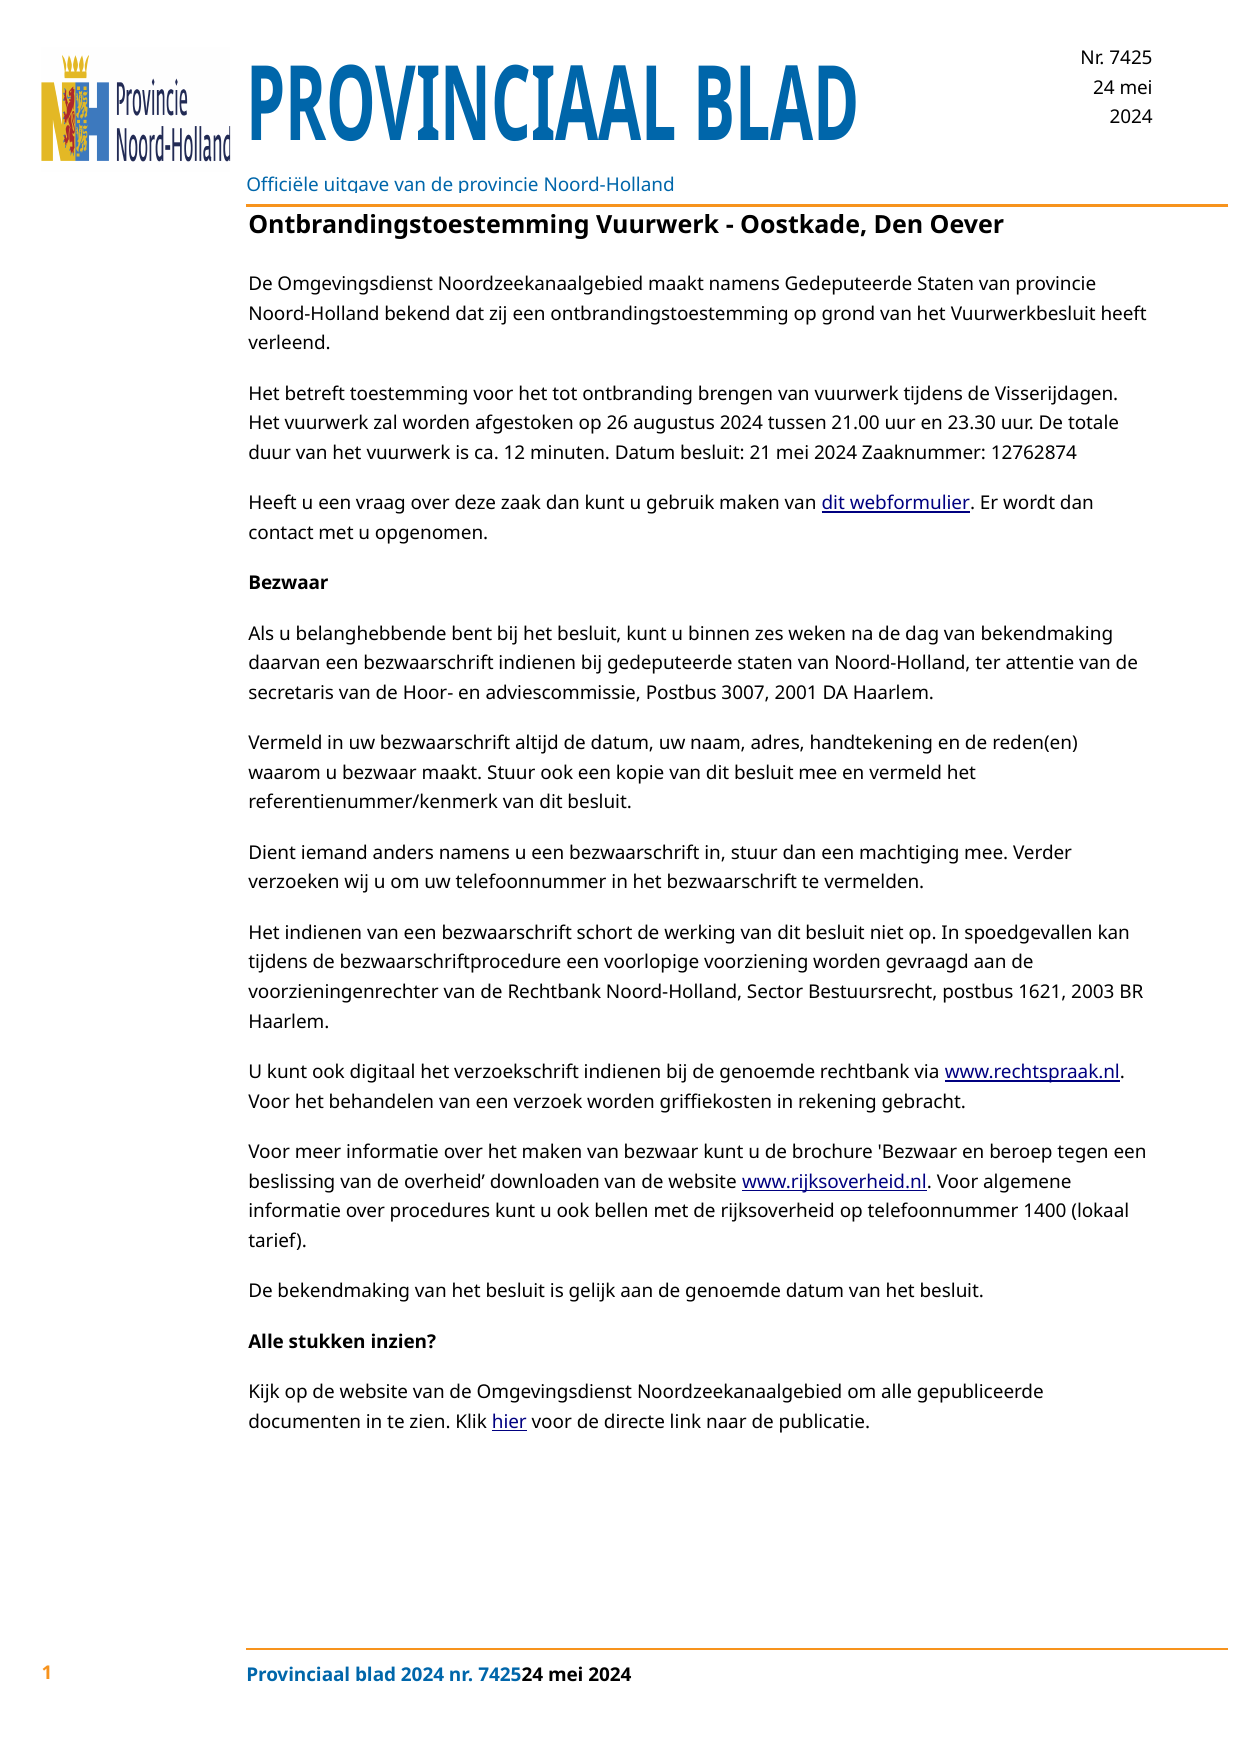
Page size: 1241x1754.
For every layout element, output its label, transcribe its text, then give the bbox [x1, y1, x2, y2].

text Alle stukken inzien? [248, 1328, 1152, 1353]
text Voor meer informatie over het maken van bezwaar kunt u de brochure 'Bezwaar en beroep tegen een beslissing van de overheid’ downloaden van de website www.rijksoverheid.nl. Voor algemene informatie over procedures kunt u ook bellen met de rijksoverheid op telefoonnummer 1400 (lokaal tarief). [248, 1138, 1152, 1253]
picture [41, 47, 231, 172]
text De Omgevingsdienst Noordzeekanaalgebied maakt namens Gedeputeerde Staten van provincie Noord-Holland bekend dat zij een ontbrandingstoestemming op grond van het Vuurwerkbesluit heeft verleend. [248, 270, 1152, 355]
text Kijk op de website van de Omgevingsdienst Noordzeekanaalgebied om alle gepubliceerde documenten in te zien. Klik hier voor de directe link naar de publicatie. [248, 1378, 1152, 1433]
text Het betreft toestemming voor het tot ontbranding brengen van vuurwerk tijdens de Visserijdagen. Het vuurwerk zal worden afgestoken op 26 augustus 2024 tussen 21.00 uur en 23.30 uur. De totale duur van het vuurwerk is ca. 12 minuten. Datum besluit: 21 mei 2024 Zaaknummer: 12762874 [248, 380, 1152, 465]
text U kunt ook digitaal het verzoekschrift indienen bij de genoemde rechtbank via www.rechtspraak.nl. Voor het behandelen van een verzoek worden griffiekosten in rekening gebracht. [248, 1058, 1152, 1113]
text Als u belanghebbende bent bij het besluit, kunt u binnen zes weken na de dag van bekendmaking daarvan een bezwaarschrift indienen bij gedeputeerde staten van Noord-Holland, ter attentie van de secretaris van de Hoor- en adviescommissie, Postbus 3007, 2001 DA Haarlem. [248, 620, 1152, 705]
text Dient iemand anders namens u een bezwaarschrift in, stuur dan een machtiging mee. Verder verzoeken wij u om uw telefoonnummer in het bezwaarschrift te vermelden. [248, 839, 1152, 894]
text Heeft u een vraag over deze zaak dan kunt u gebruik maken van dit webformulier. Er wordt dan contact met u opgenomen. [248, 489, 1152, 545]
text De bekendmaking van het besluit is gelijk aan de genoemde datum van het besluit. [248, 1277, 1152, 1303]
text Bezwaar [248, 569, 1152, 595]
text Het indienen van een bezwaarschrift schort de werking van dit besluit niet op. In spoedgevallen kan tijdens de bezwaarschriftprocedure een voorlopige voorziening worden gevraagd aan de voorzieningenrechter van de Rechtbank Noord-Holland, Sector Bestuursrecht, postbus 1621, 2003 BR Haarlem. [248, 919, 1152, 1033]
text Vermeld in uw bezwaarschrift altijd de datum, uw naam, adres, handtekening en de reden(en) waarom u bezwaar maakt. Stuur ook een kopie van dit besluit mee en vermeld het referentienummer/kenmerk van dit besluit. [248, 729, 1152, 814]
text Ontbrandingstoestemming Vuurwerk - Oostkade, Den Oever [248, 207, 1152, 241]
